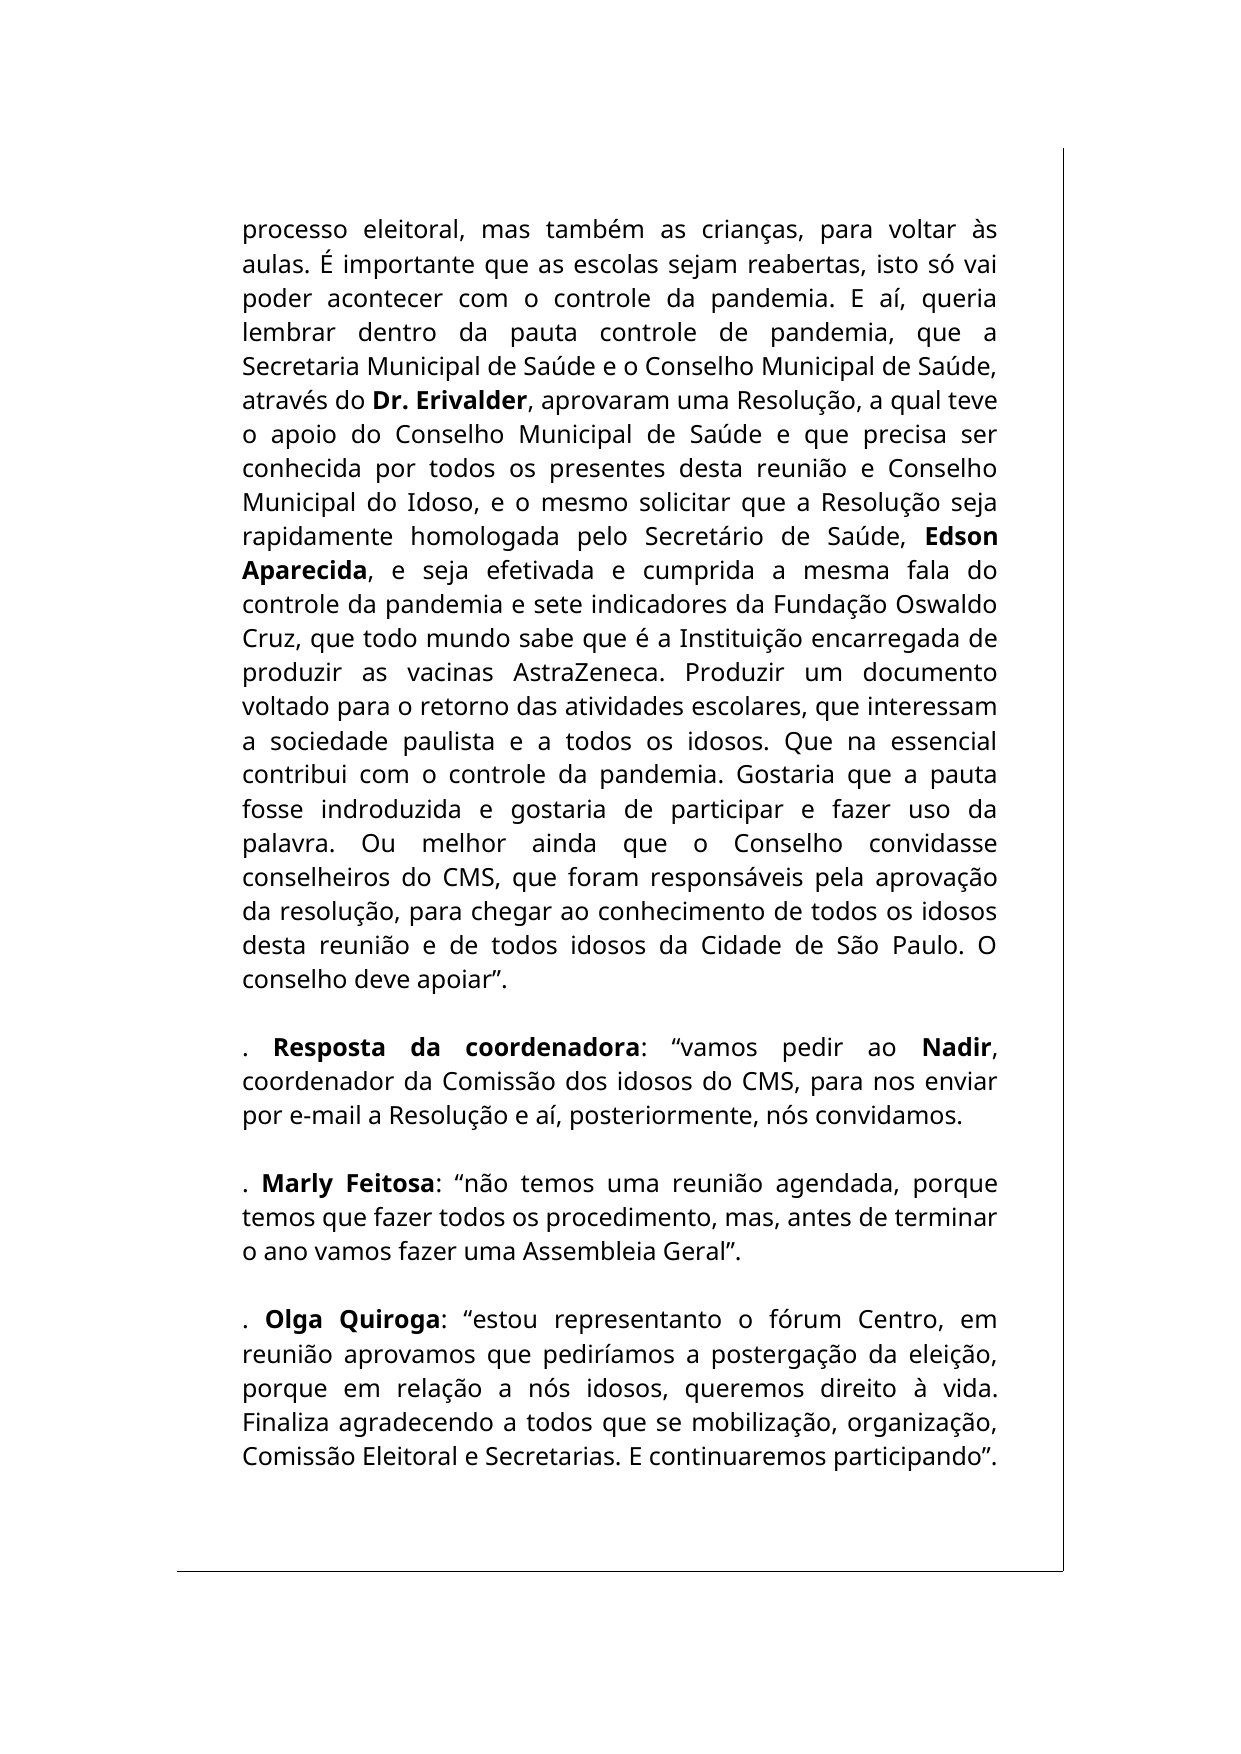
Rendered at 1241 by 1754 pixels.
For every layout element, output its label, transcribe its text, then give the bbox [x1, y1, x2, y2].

text . Resposta da coordenadora: “vamos pedir ao Nadir, coordenador da Comissão dos idosos do CMS, para nos enviar por e-mail a Resolução e aí, posteriormente, nós convidamos. [177, 1030, 1063, 1132]
text . Marly Feitosa: “não temos uma reunião agendada, porque temos que fazer todos os procedimento, mas, antes de terminar o ano vamos fazer uma Assembleia Geral”. [177, 1166, 1063, 1268]
text . Olga Quiroga: “estou representanto o fórum Centro, em reunião aprovamos que pediríamos a postergação da eleição, porque em relação a nós idosos, queremos direito à vida. Finaliza agradecendo a todos que se mobilização, organização, Comissão Eleitoral e Secretarias. E continuaremos participando”. [177, 1302, 1063, 1472]
text processo eleitoral, mas também as crianças, para voltar às aulas. É importante que as escolas sejam reabertas, isto só vai poder acontecer com o controle da pandemia. E aí, queria lembrar dentro da pauta controle de pandemia, que a Secretaria Municipal de Saúde e o Conselho Municipal de Saúde, através do Dr. Erivalder, aprovaram uma Resolução, a qual teve o apoio do Conselho Municipal de Saúde e que precisa ser conhecida por todos os presentes desta reunião e Conselho Municipal do Idoso, e o mesmo solicitar que a Resolução seja rapidamente homologada pelo Secretário de Saúde, Edson Aparecida, e seja efetivada e cumprida a mesma fala do controle da pandemia e sete indicadores da Fundação Oswaldo Cruz, que todo mundo sabe que é a Instituição encarregada de produzir as vacinas AstraZeneca. Produzir um documento voltado para o retorno das atividades escolares, que interessam a sociedade paulista e a todos os idosos. Que na essencial contribui com o controle da pandemia. Gostaria que a pauta fosse indroduzida e gostaria de participar e fazer uso da palavra. Ou melhor ainda que o Conselho convidasse conselheiros do CMS, que foram responsáveis pela aprovação da resolução, para chegar ao conhecimento de todos os idosos desta reunião e de todos idosos da Cidade de São Paulo. O conselho deve apoiar”. [177, 148, 1063, 996]
